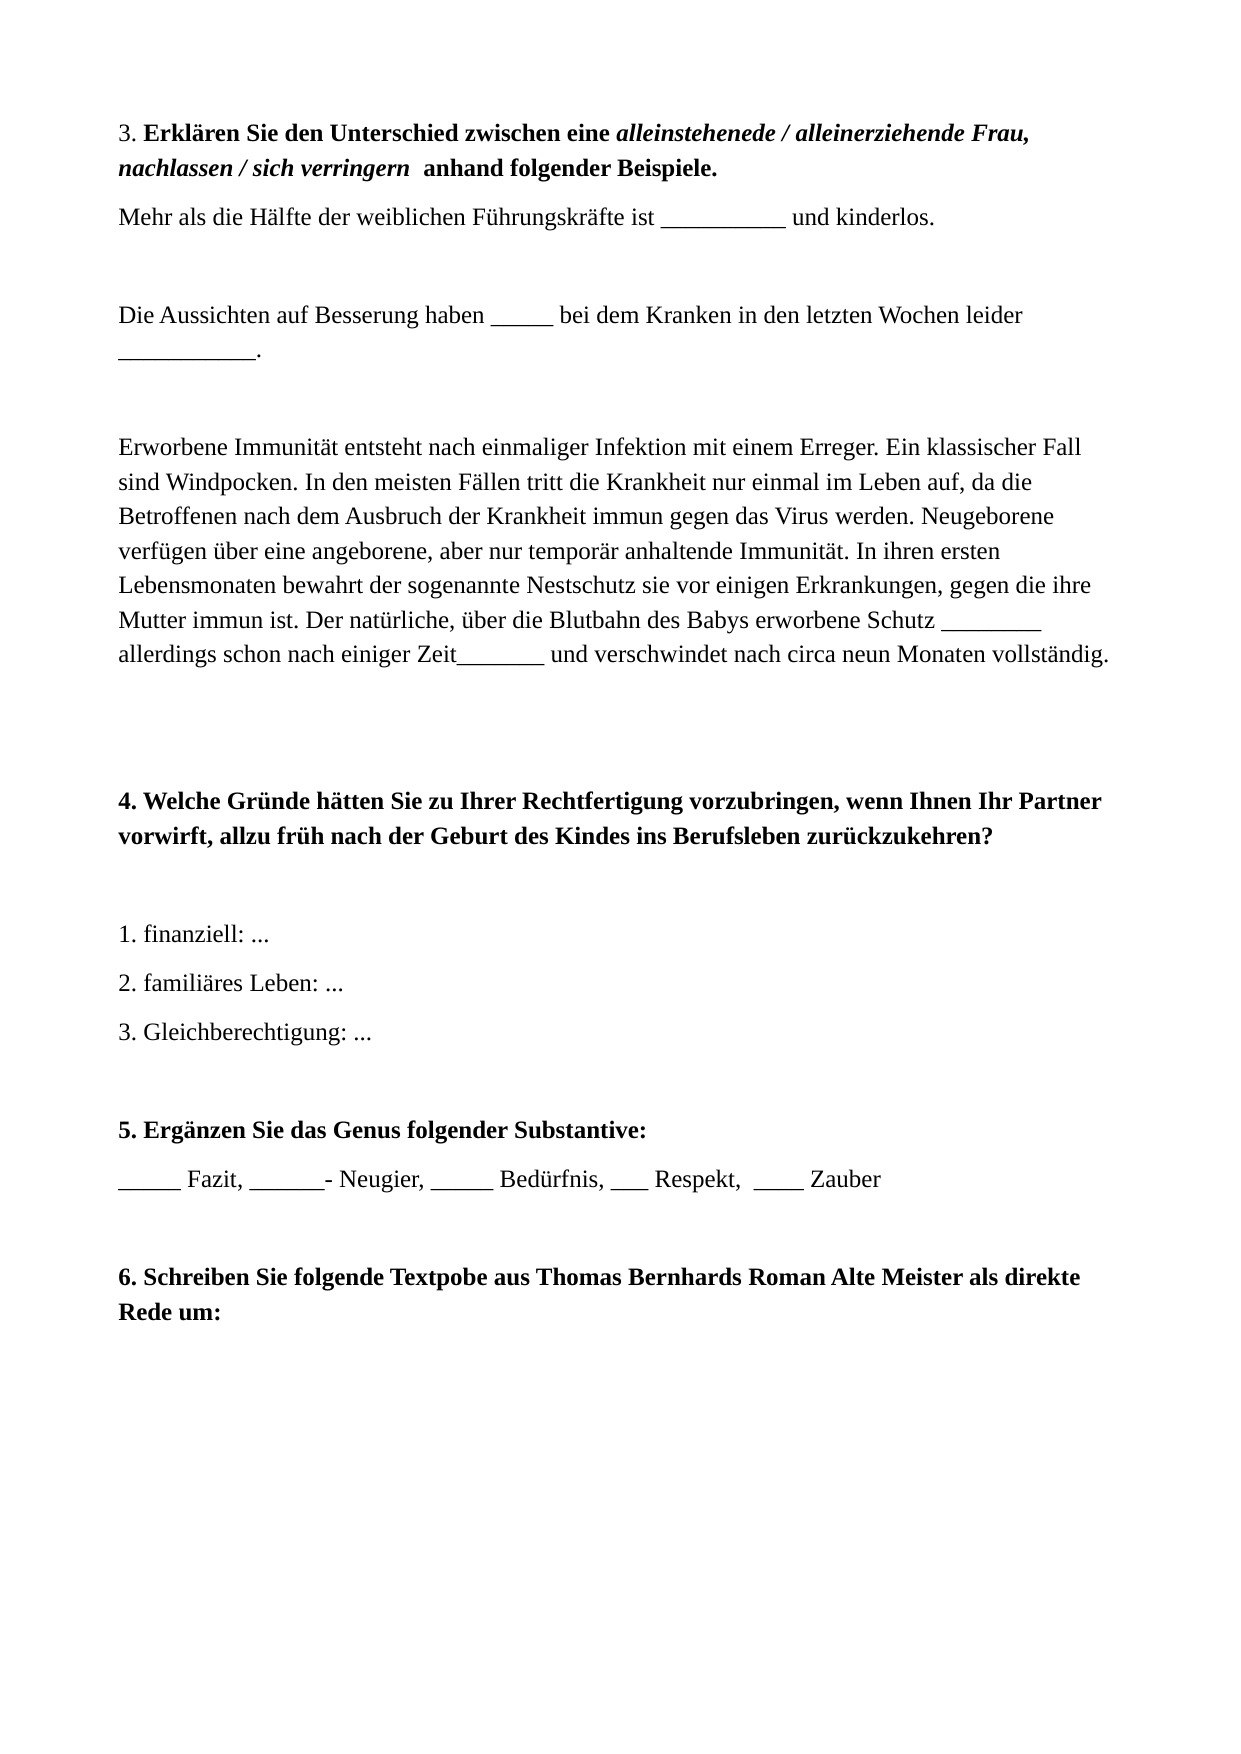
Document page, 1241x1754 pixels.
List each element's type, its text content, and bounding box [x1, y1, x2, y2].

text Die Aussichten auf Besserung haben _____ bei dem Kranken in den letzten Wochen leider ___________. [118, 300, 1122, 363]
text Erworbene Immunität entsteht nach einmaliger Infektion mit einem Erreger. Ein klassischer Fall sind Windpocken. In den meisten Fällen tritt die Krankheit nur einmal im Leben auf, da die Betroffenen nach dem Ausbruch der Krankheit immun gegen das Virus werden. Neugeborene verfügen über eine angeborene, aber nur temporär anhaltende Immunität. In ihren ersten Lebensmonaten bewahrt der sogenannte Nestschutz sie vor einigen Erkrankungen, gegen die ihre Mutter immun ist. Der natürliche, über die Blutbahn des Babys erworbene Schutz ________ allerdings schon nach einiger Zeit_______ und verschwindet nach circa neun Monaten vollständig. [118, 432, 1122, 668]
text Mehr als die Hälfte der weiblichen Führungskräfte ist __________ und kinderlos. [118, 202, 1122, 230]
text 1. finanziell: ... [118, 919, 1122, 948]
text 3. Erklären Sie den Unterschied zwischen eine alleinstehenede / alleinerziehende Frau, nachlassen / sich verringern anhand folgender Beispiele. [118, 118, 1122, 181]
text 2. familiäres Leben: ... [118, 968, 1122, 997]
text 6. Schreiben Sie folgende Textpobe aus Thomas Bernhards Roman Alte Meister als direkte Rede um: [118, 1262, 1122, 1326]
text 4. Welche Gründe hätten Sie zu Ihrer Rechtfertigung vorzubringen, wenn Ihnen Ihr Partner vorwirft, allzu früh nach der Geburt des Kindes ins Berufsleben zurückzukehren? [118, 786, 1122, 850]
text _____ Fazit, ______- Neugier, _____ Bedürfnis, ___ Respekt, ____ Zauber [118, 1164, 1122, 1193]
text 5. Ergänzen Sie das Genus folgender Substantive: [118, 1115, 1122, 1144]
text 3. Gleichberechtigung: ... [118, 1017, 1122, 1046]
